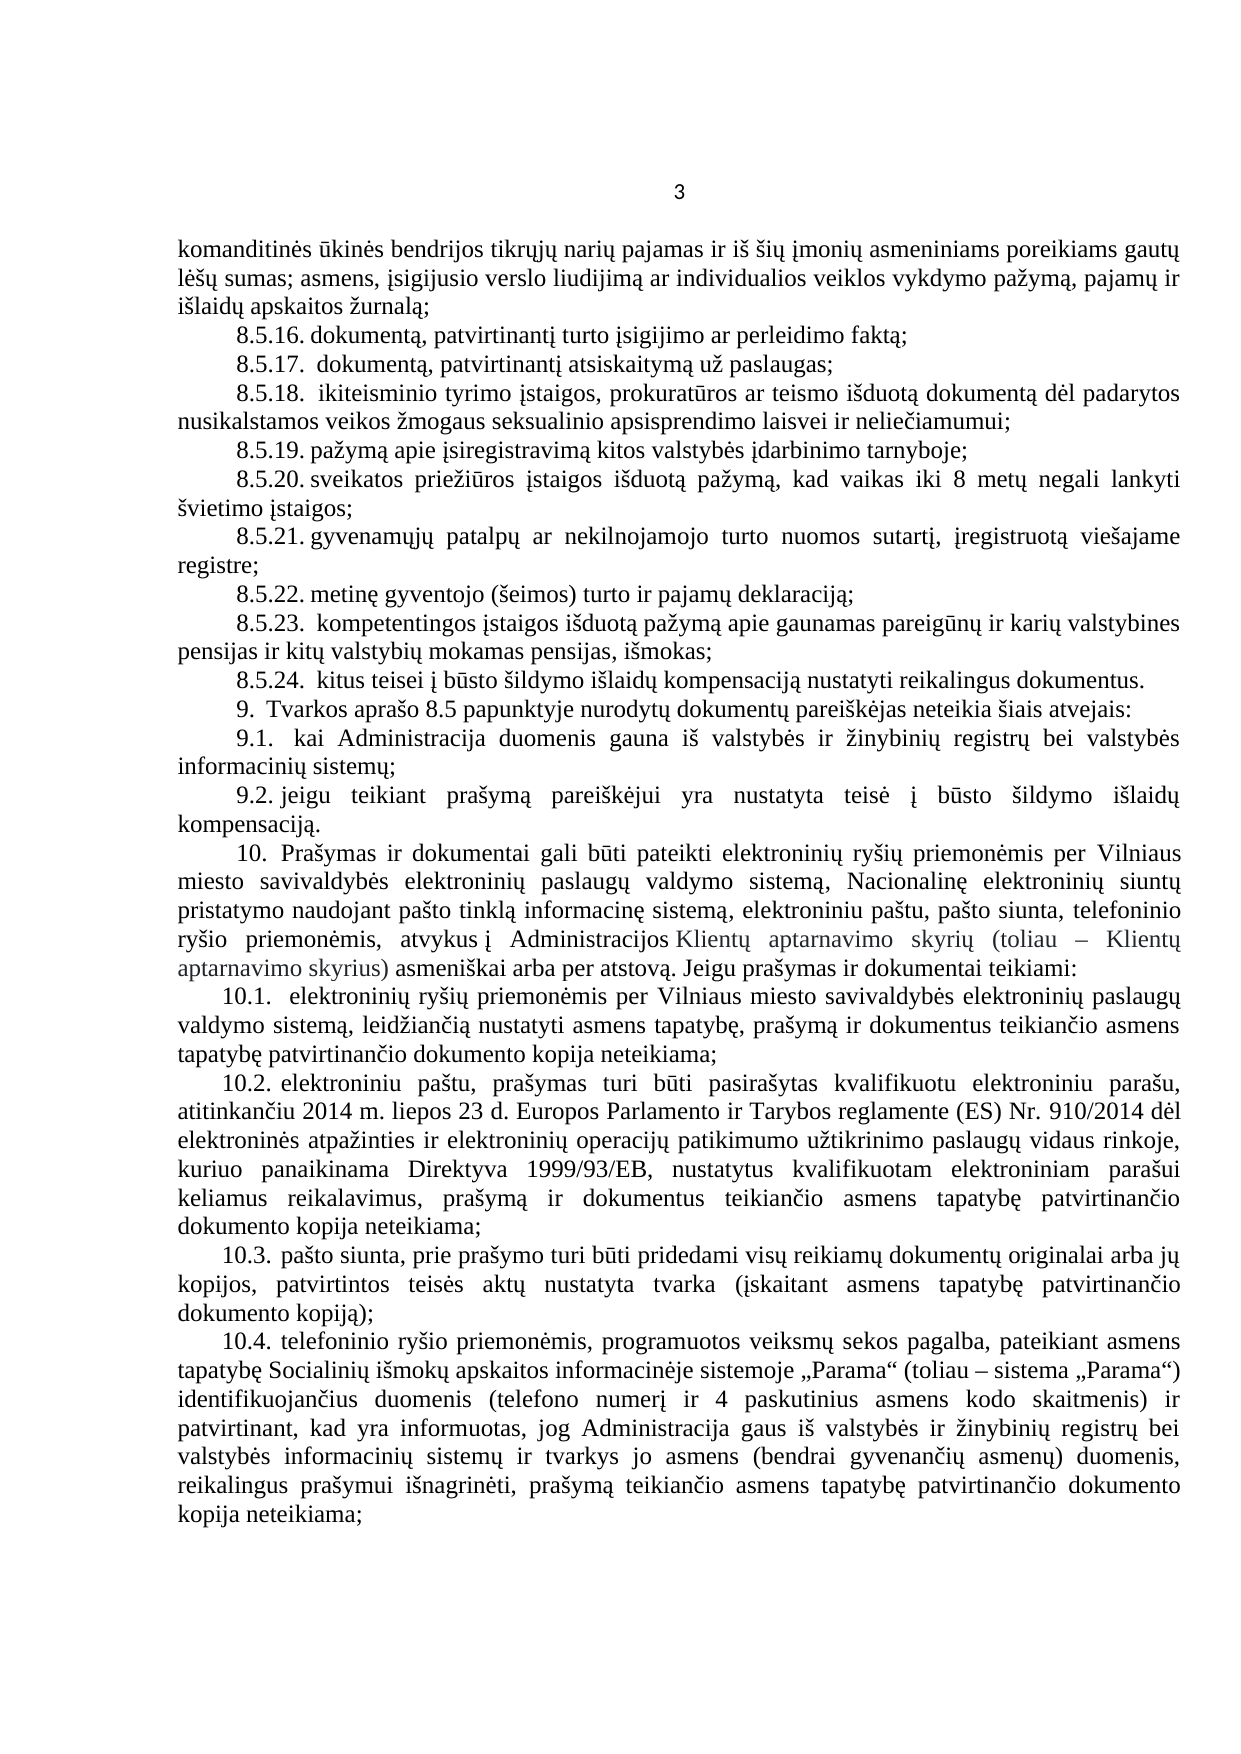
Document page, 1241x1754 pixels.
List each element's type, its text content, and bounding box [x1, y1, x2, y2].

text 9. Tvarkos aprašo 8.5 papunktyje nurodytų dokumentų pareiškėjas neteikia šiais atvejais: [177, 694, 1181, 723]
text 10.1. elektroninių ryšių priemonėmis per Vilniaus miesto savivaldybės elektroninių paslaugų valdymo sistemą, leidžiančią nustatyti asmens tapatybę, prašymą ir dokumentus teikiančio asmens tapatybę patvirtinančio dokumento kopija neteikiama; [177, 981, 1181, 1068]
text 8.5.22. metinę gyventojo (šeimos) turto ir pajamų deklaraciją; [177, 579, 1181, 608]
text 8.5.21. gyvenamųjų patalpų ar nekilnojamojo turto nuomos sutartį, įregistruotą viešajame registre; [177, 521, 1181, 579]
text 10.3. pašto siunta, prie prašymo turi būti pridedami visų reikiamų dokumentų originalai arba jų kopijos, patvirtintos teisės aktų nustatyta tvarka (įskaitant asmens tapatybę patvirtinančio dokumento kopiją); [177, 1240, 1181, 1326]
text 10. Prašymas ir dokumentai gali būti pateikti elektroninių ryšių priemonėmis per Vilniaus miesto savivaldybės elektroninių paslaugų valdymo sistemą, Nacionalinę elektroninių siuntų pristatymo naudojant pašto tinklą informacinę sistemą, elektroniniu paštu, pašto siunta, telefoninio ryšio priemonėmis, atvykus į Administracijos Klientų aptarnavimo skyrių (toliau – Klientų aptarnavimo skyrius) asmeniškai arba per atstovą. Jeigu prašymas ir dokumentai teikiami: [177, 838, 1181, 981]
text 10.4. telefoninio ryšio priemonėmis, programuotos veiksmų sekos pagalba, pateikiant asmens tapatybę Socialinių išmokų apskaitos informacinėje sistemoje „Parama“ (toliau – sistema „Parama“) identifikuojančius duomenis (telefono numerį ir 4 paskutinius asmens kodo skaitmenis) ir patvirtinant, kad yra informuotas, jog Administracija gaus iš valstybės ir žinybinių registrų bei valstybės informacinių sistemų ir tvarkys jo asmens (bendrai gyvenančių asmenų) duomenis, reikalingus prašymui išnagrinėti, prašymą teikiančio asmens tapatybę patvirtinančio dokumento kopija neteikiama; [177, 1326, 1181, 1528]
text 8.5.17. dokumentą, patvirtinantį atsiskaitymą už paslaugas; [177, 349, 1181, 378]
text 8.5.24. kitus teisei į būsto šildymo išlaidų kompensaciją nustatyti reikalingus dokumentus. [177, 665, 1181, 694]
text 8.5.16. dokumentą, patvirtinantį turto įsigijimo ar perleidimo faktą; [177, 320, 1181, 349]
text 8.5.19. pažymą apie įsiregistravimą kitos valstybės įdarbinimo tarnyboje; [177, 435, 1181, 464]
text 9.2. jeigu teikiant prašymą pareiškėjui yra nustatyta teisė į būsto šildymo išlaidų kompensaciją. [177, 780, 1181, 838]
text 8.5.20. sveikatos priežiūros įstaigos išduotą pažymą, kad vaikas iki 8 metų negali lankyti švietimo įstaigos; [177, 464, 1181, 521]
text 8.5.23. kompetentingos įstaigos išduotą pažymą apie gaunamas pareigūnų ir karių valstybines pensijas ir kitų valstybių mokamas pensijas, išmokas; [177, 608, 1181, 665]
text 8.5.18. ikiteisminio tyrimo įstaigos, prokuratūros ar teismo išduotą dokumentą dėl padarytos nusikalstamos veikos žmogaus seksualinio apsisprendimo laisvei ir neliečiamumui; [177, 378, 1181, 435]
text 9.1. kai Administracija duomenis gauna iš valstybės ir žinybinių registrų bei valstybės informacinių sistemų; [177, 723, 1181, 780]
text 10.2. elektroniniu paštu, prašymas turi būti pasirašytas kvalifikuotu elektroniniu parašu, atitinkančiu 2014 m. liepos 23 d. Europos Parlamento ir Tarybos reglamente (ES) Nr. 910/2014 dėl elektroninės atpažinties ir elektroninių operacijų patikimumo užtikrinimo paslaugų vidaus rinkoje, kuriuo panaikinama Direktyva 1999/93/EB, nustatytus kvalifikuotam elektroniniam parašui keliamus reikalavimus, prašymą ir dokumentus teikiančio asmens tapatybę patvirtinančio dokumento kopija neteikiama; [177, 1068, 1181, 1240]
text komanditinės ūkinės bendrijos tikrųjų narių pajamas ir iš šių įmonių asmeniniams poreikiams gautų lėšų sumas; asmens, įsigijusio verslo liudijimą ar individualios veiklos vykdymo pažymą, pajamų ir išlaidų apskaitos žurnalą; [177, 234, 1181, 320]
